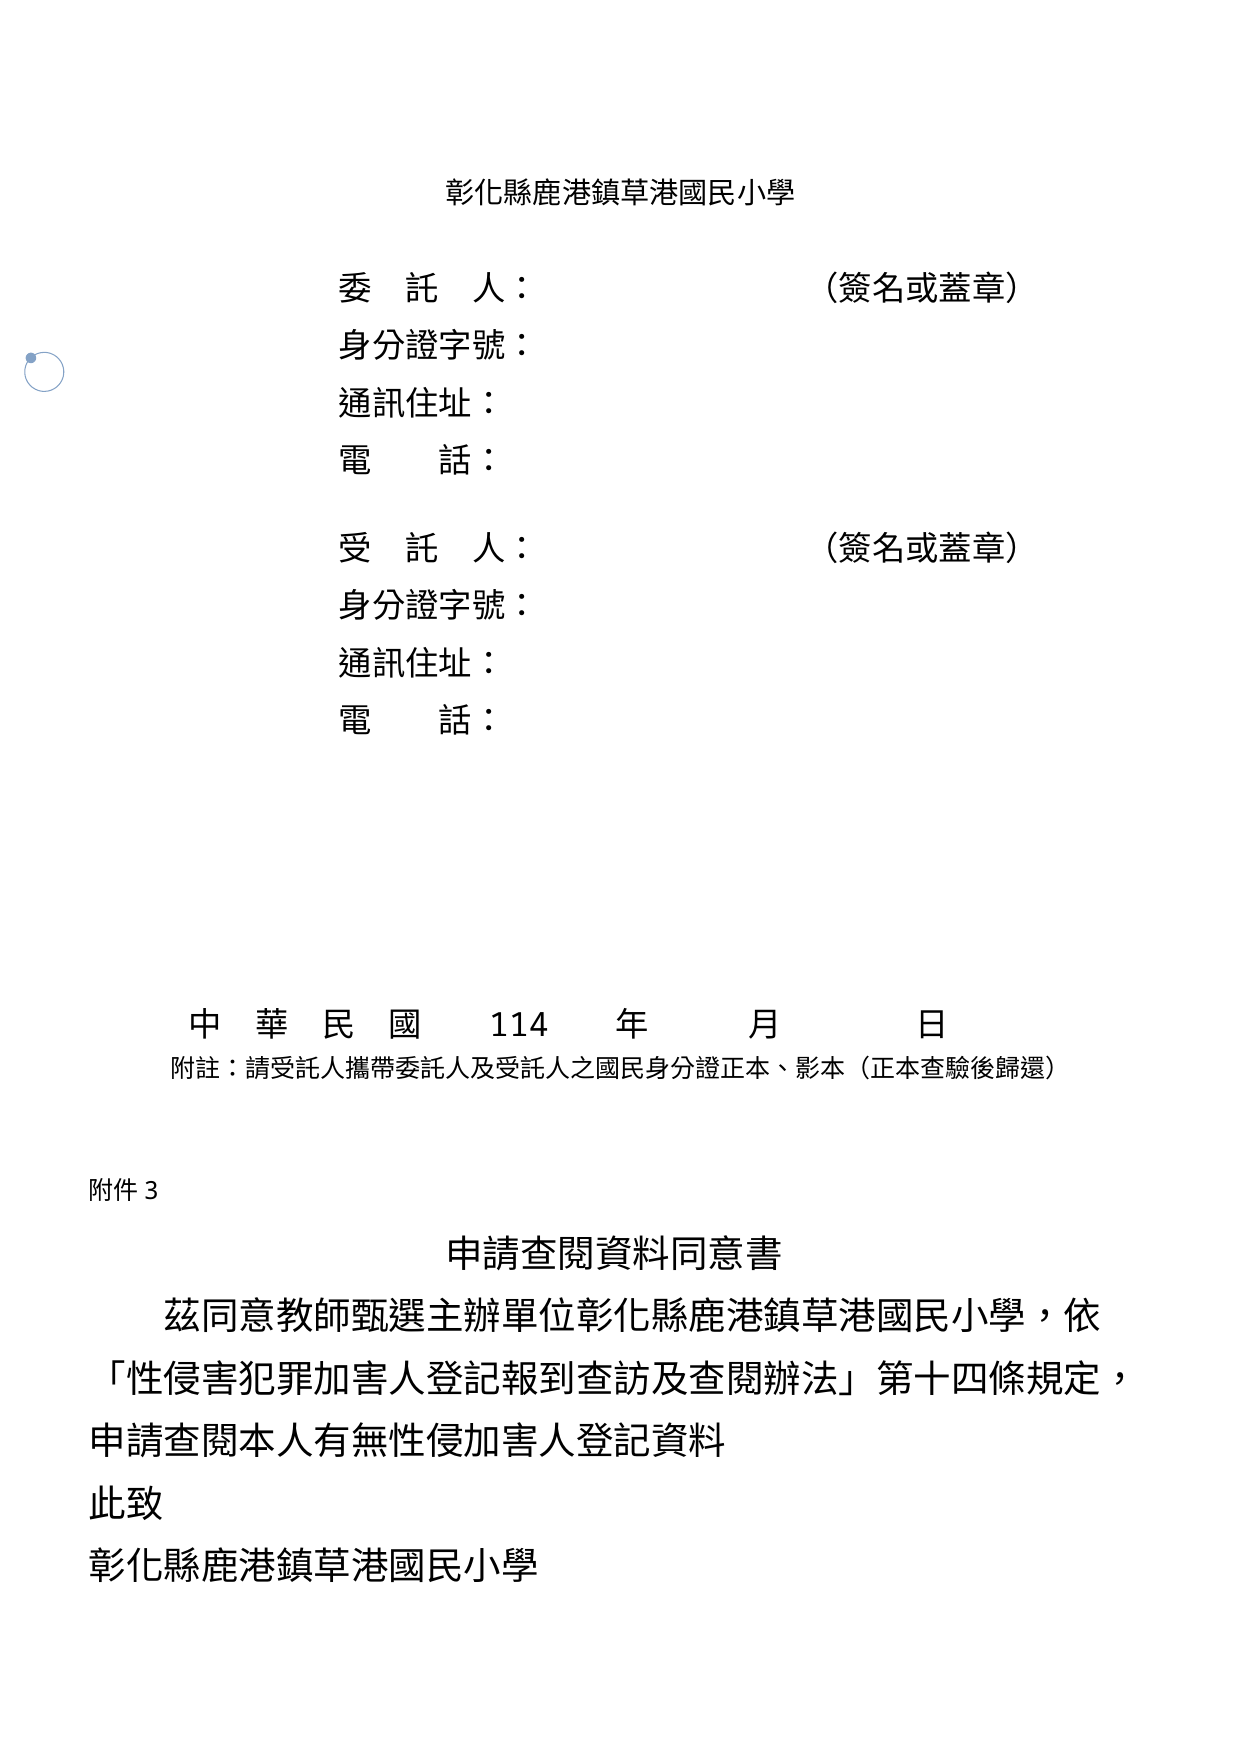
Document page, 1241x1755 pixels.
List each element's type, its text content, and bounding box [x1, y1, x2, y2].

text 此致 [89, 1459, 1152, 1522]
text 委 託 人： （簽名或蓋章） [339, 260, 1152, 310]
text 彰化縣鹿港鎮草港國民小學 [89, 1522, 1152, 1584]
text 身分證字號： [339, 317, 1152, 367]
text 通訊住址： [339, 635, 1152, 685]
text 身分證字號： [339, 577, 1152, 627]
text 申請查閱資料同意書 [89, 1209, 1152, 1272]
text 彰化縣鹿港鎮草港國民小學 [89, 149, 1152, 212]
text 電 話： [339, 692, 1152, 742]
text 附件3 [89, 1147, 1152, 1209]
text 通訊住址： [339, 375, 1152, 425]
text 附註：請受託人攜帶委託人及受託人之國民身分證正本、影本（正本查驗後歸還） [89, 1051, 1152, 1084]
text 電 話： [339, 432, 1152, 482]
text 中 華 民 國 114 年 月 日 [89, 1010, 1152, 1043]
text 茲同意教師甄選主辦單位彰化縣鹿港鎮草港國民小學，依「性侵害犯罪加害人登記報到查訪及查閱辦法」第十四條規定，申請查閱本人有無性侵加害人登記資料 [89, 1272, 1152, 1459]
text 受 託 人： （簽名或蓋章） [339, 520, 1152, 570]
